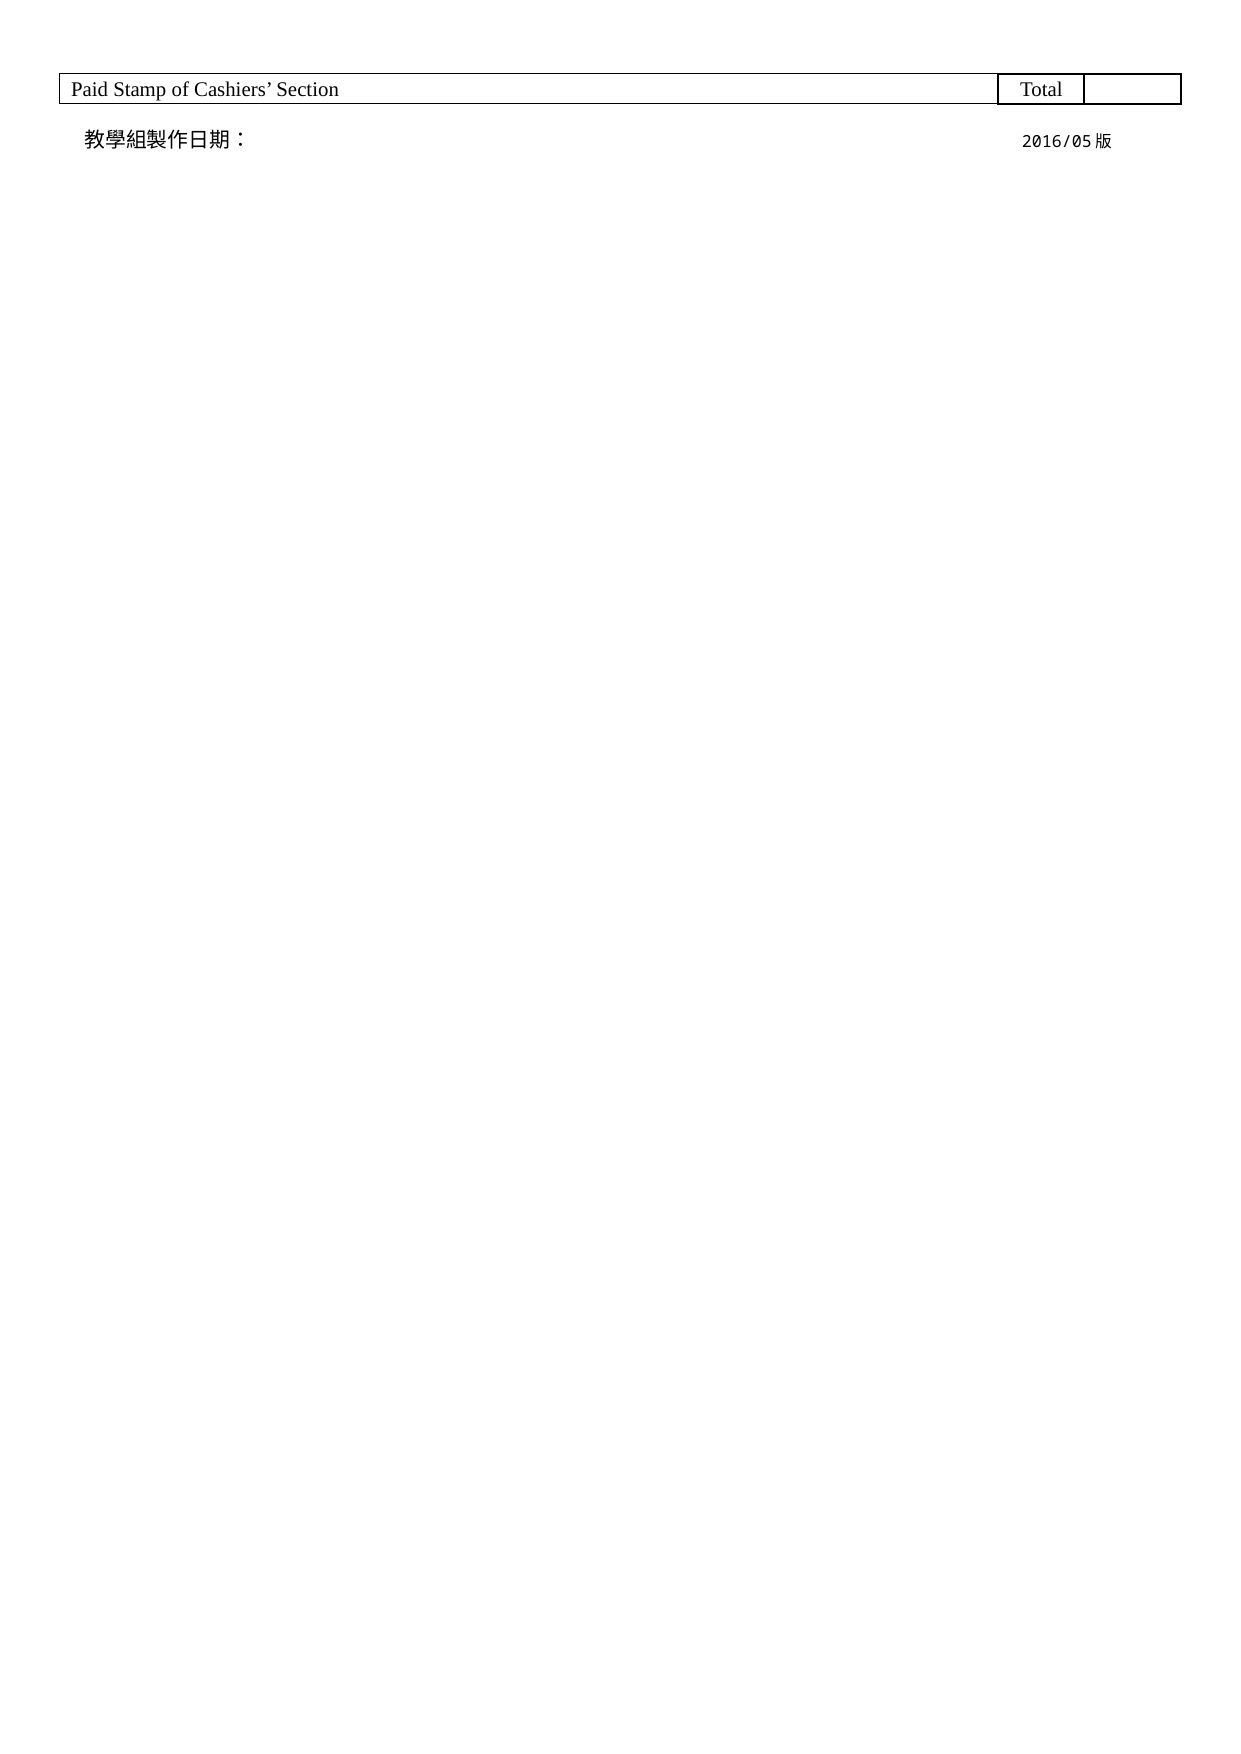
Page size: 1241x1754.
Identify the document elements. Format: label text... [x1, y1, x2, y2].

table_cell Paid Stamp of Cashiers’ Section [60, 74, 369, 103]
table_cell [369, 74, 997, 103]
table_cell Total [999, 75, 1083, 103]
text 教學組製作日期： 2016/05版 [84, 124, 1181, 154]
table_cell [1085, 75, 1180, 103]
